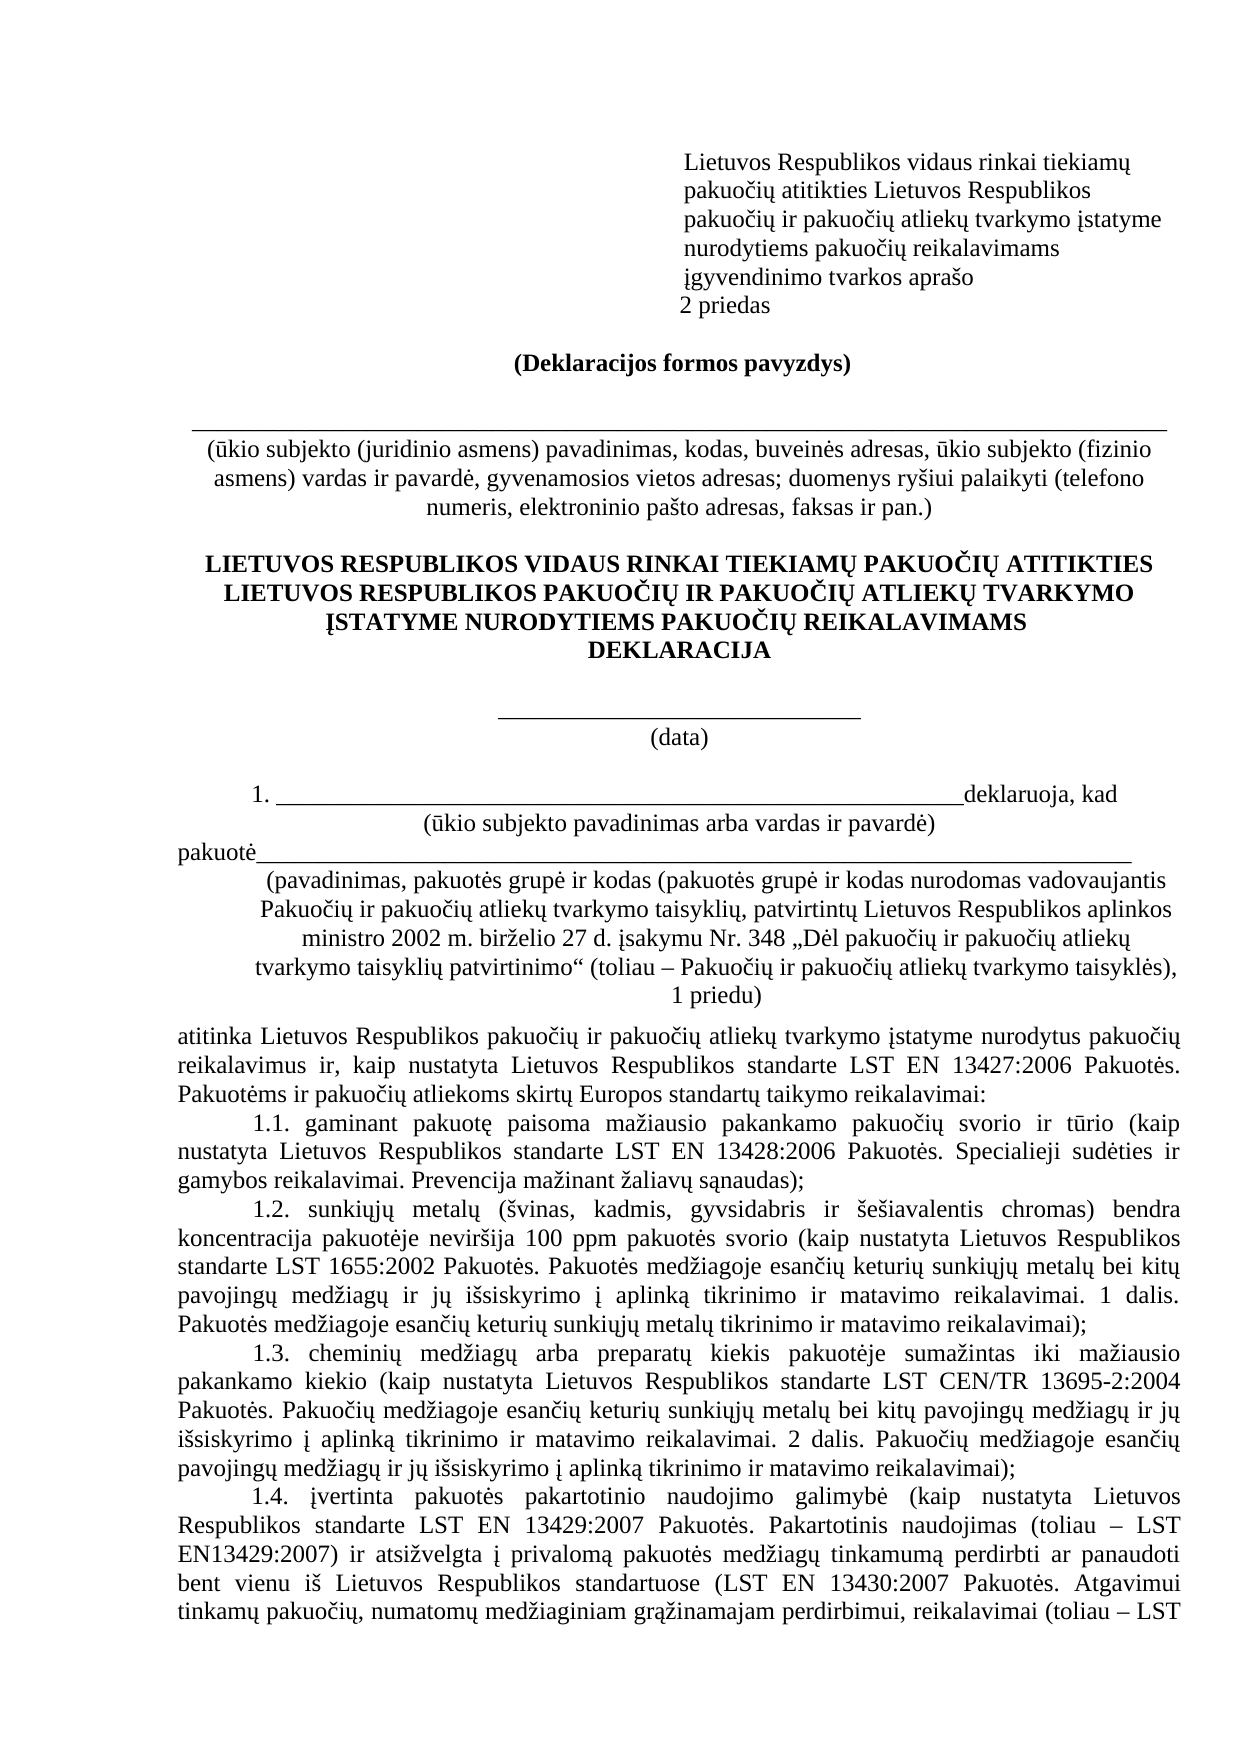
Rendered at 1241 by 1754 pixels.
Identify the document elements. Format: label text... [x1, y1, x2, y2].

text 1.2. sunkiųjų metalų (švinas, kadmis, gyvsidabris ir šešiavalentis chromas) bendra koncentracija pakuotėje neviršija 100 ppm pakuotės svorio (kaip nustatyta Lietuvos Respublikos standarte LST 1655:2002 Pakuotės. Pakuotės medžiagoje esančių keturių sunkiųjų metalų bei kitų pavojingų medžiagų ir jų išsiskyrimo į aplinką tikrinimo ir matavimo reikalavimai. 1 dalis. Pakuotės medžiagoje esančių keturių sunkiųjų metalų tikrinimo ir matavimo reikalavimai); [177, 1194, 1181, 1338]
text įgyvendinimo tvarkos aprašo [683, 262, 1181, 291]
text DEKLARACIJA [177, 636, 1181, 664]
text _____________________________ [177, 693, 1181, 722]
text LIETUVOS RESPUBLIKOS VIDAUS RINKAI TIEKIAMŲ PAKUOČIŲ ATITIKTIES LIETUVOS RESPUBLIKOS PAKUOČIŲ IR PAKUOČIŲ ATLIEKŲ TVARKYMO ĮSTATYME NURODYTIEMS PAKUOČIŲ REIKALAVIMAMS [177, 549, 1181, 636]
text Lietuvos Respublikos vidaus rinkai tiekiamų [683, 147, 1181, 176]
text pakuočių ir pakuočių atliekų tvarkymo įstatyme [683, 204, 1181, 233]
text (data) [177, 722, 1181, 751]
text pakuočių atitikties Lietuvos Respublikos [683, 176, 1181, 204]
text (pavadinimas, pakuotės grupė ir kodas (pakuotės grupė ir kodas nurodomas vadovaujantis Pakuočių ir pakuočių atliekų tvarkymo taisyklių, patvirtintų Lietuvos Respublikos aplinkos ministro 2002 m. birželio 27 d. įsakymu Nr. 348 „Dėl pakuočių ir pakuočių atliekų tvarkymo taisyklių patvirtinimo“ (toliau – Pakuočių ir pakuočių atliekų tvarkymo taisyklės), 1 priedu) [251, 866, 1181, 1009]
text nurodytiems pakuočių reikalavimams [683, 233, 1181, 262]
text 1.4. įvertinta pakuotės pakartotinio naudojimo galimybė (kaip nustatyta Lietuvos Respublikos standarte LST EN 13429:2007 Pakuotės. Pakartotinis naudojimas (toliau – LST EN13429:2007) ir atsižvelgta į privalomą pakuotės medžiagų tinkamumą perdirbti ar panaudoti bent vienu iš Lietuvos Respublikos standartuose (LST EN 13430:2007 Pakuotės. Atgavimui tinkamų pakuočių, numatomų medžiaginiam grąžinamajam perdirbimui, reikalavimai (toliau – LST [177, 1481, 1181, 1625]
text 1. _______________________________________________________deklaruoja, kad [177, 779, 1181, 808]
text (ūkio subjekto pavadinimas arba vardas ir pavardė) [177, 808, 1181, 837]
text (Deklaracijos formos pavyzdys) [177, 348, 1181, 377]
text pakuotė______________________________________________________________________ [177, 837, 1181, 866]
text ______________________________________________________________________________ [177, 406, 1181, 434]
text atitinka Lietuvos Respublikos pakuočių ir pakuočių atliekų tvarkymo įstatyme nurodytus pakuočių reikalavimus ir, kaip nustatyta Lietuvos Respublikos standarte LST EN 13427:2006 Pakuotės. Pakuotėms ir pakuočių atliekoms skirtų Europos standartų taikymo reikalavimai: [177, 1021, 1181, 1108]
text 1.1. gaminant pakuotę paisoma mažiausio pakankamo pakuočių svorio ir tūrio (kaip nustatyta Lietuvos Respublikos standarte LST EN 13428:2006 Pakuotės. Specialieji sudėties ir gamybos reikalavimai. Prevencija mažinant žaliavų sąnaudas); [177, 1108, 1181, 1194]
text 2 priedas [679, 291, 1181, 319]
text 1.3. cheminių medžiagų arba preparatų kiekis pakuotėje sumažintas iki mažiausio pakankamo kiekio (kaip nustatyta Lietuvos Respublikos standarte LST CEN/TR 13695-2:2004 Pakuotės. Pakuočių medžiagoje esančių keturių sunkiųjų metalų bei kitų pavojingų medžiagų ir jų išsiskyrimo į aplinką tikrinimo ir matavimo reikalavimai. 2 dalis. Pakuočių medžiagoje esančių pavojingų medžiagų ir jų išsiskyrimo į aplinką tikrinimo ir matavimo reikalavimai); [177, 1338, 1181, 1481]
text (ūkio subjekto (juridinio asmens) pavadinimas, kodas, buveinės adresas, ūkio subjekto (fizinio asmens) vardas ir pavardė, gyvenamosios vietos adresas; duomenys ryšiui palaikyti (telefono numeris, elektroninio pašto adresas, faksas ir pan.) [177, 434, 1181, 521]
